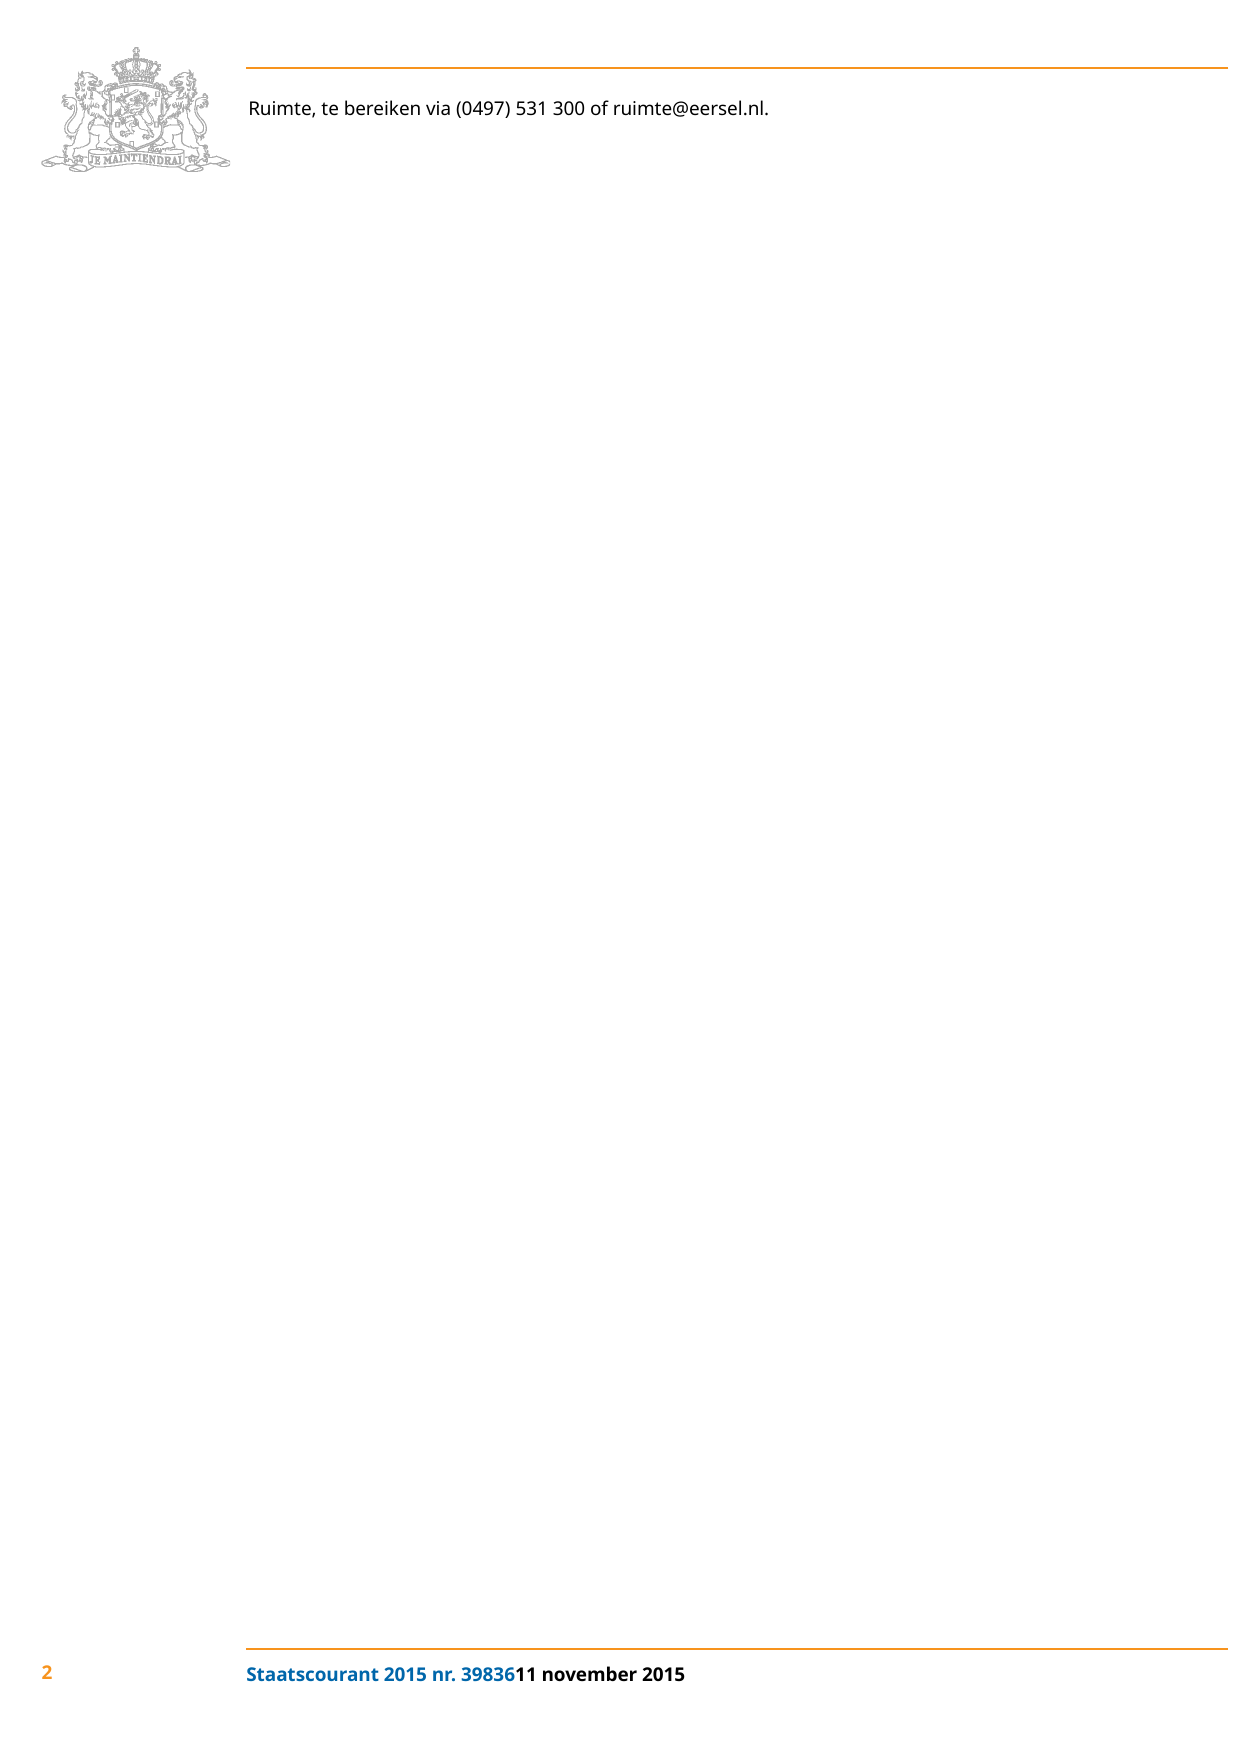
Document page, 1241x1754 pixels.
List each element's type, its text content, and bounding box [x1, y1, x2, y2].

text Ruimte, te bereiken via (0497) 531 300 of ruimte@eersel.nl. [248, 95, 1152, 121]
picture [41, 47, 231, 172]
